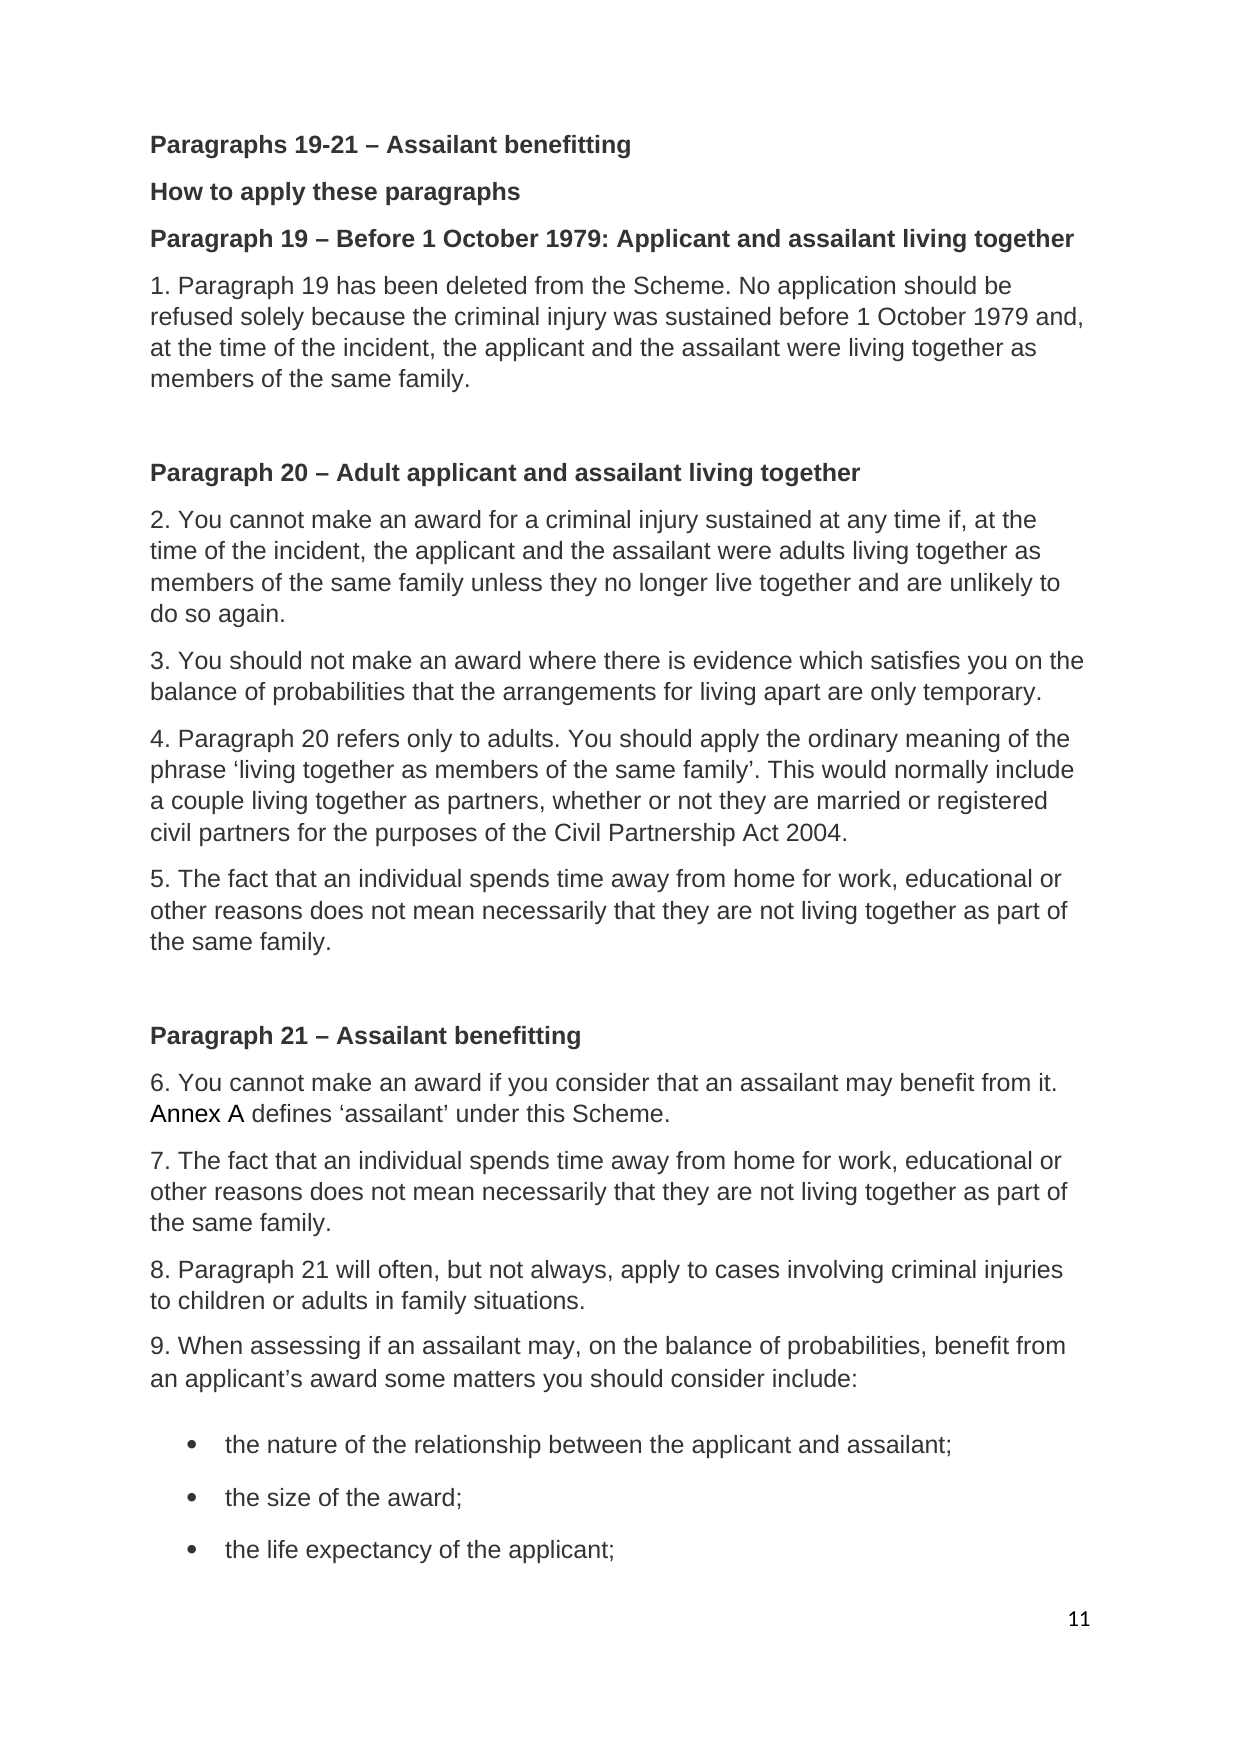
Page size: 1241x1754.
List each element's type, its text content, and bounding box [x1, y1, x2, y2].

text Paragraph 19 – Before 1 October 1979: Applicant and assailant living together [150, 221, 1090, 253]
text 7. The fact that an individual spends time away from home for work, educational or other reasons does not mean necessarily that they are not living together as part of the same family. [150, 1143, 1090, 1237]
text 2. You cannot make an award for a criminal injury sustained at any time if, at the time of the incident, the applicant and the assailant were adults living together as members of the same family unless they no longer live together and are unlikely to do so again. [150, 503, 1090, 628]
text 4. Paragraph 20 refers only to adults. You should apply the ordinary meaning of the phrase ‘living together as members of the same family’. This would normally include a couple living together as partners, whether or not they are married or registered civil partners for the purposes of the Civil Partnership Act 2004. [150, 721, 1090, 846]
text 5. The fact that an individual spends time away from home for work, educational or other reasons does not mean necessarily that they are not living together as part of the same family. [150, 862, 1090, 956]
text Paragraphs 19-21 – Assailant benefitting [150, 128, 1090, 159]
text Paragraph 20 – Adult applicant and assailant living together [150, 456, 1090, 487]
list the life expectancy of the applicant; [187, 1532, 1090, 1563]
list the size of the award; [187, 1480, 1090, 1511]
text 8. Paragraph 21 will often, but not always, apply to cases involving criminal injuries to children or adults in family situations. [150, 1253, 1090, 1315]
list the nature of the relationship between the applicant and assailant; [187, 1428, 1090, 1459]
text 3. You should not make an award where there is evidence which satisfies you on the balance of probabilities that the arrangements for living apart are only temporary. [150, 643, 1090, 706]
text Paragraph 21 – Assailant benefitting [150, 1018, 1090, 1049]
text How to apply these paragraphs [150, 174, 1090, 206]
text 9. When assessing if an assailant may, on the balance of probabilities, benefit from an applicant’s award some matters you should consider include: [150, 1331, 1090, 1392]
text 6. You cannot make an award if you consider that an assailant may benefit from it. Annex A defines ‘assailant’ under this Scheme. [150, 1065, 1090, 1128]
text 1. Paragraph 19 has been deleted from the Scheme. No application should be refused solely because the criminal injury was sustained before 1 October 1979 and, at the time of the incident, the applicant and the assailant were living together as members of the same family. [150, 268, 1090, 393]
